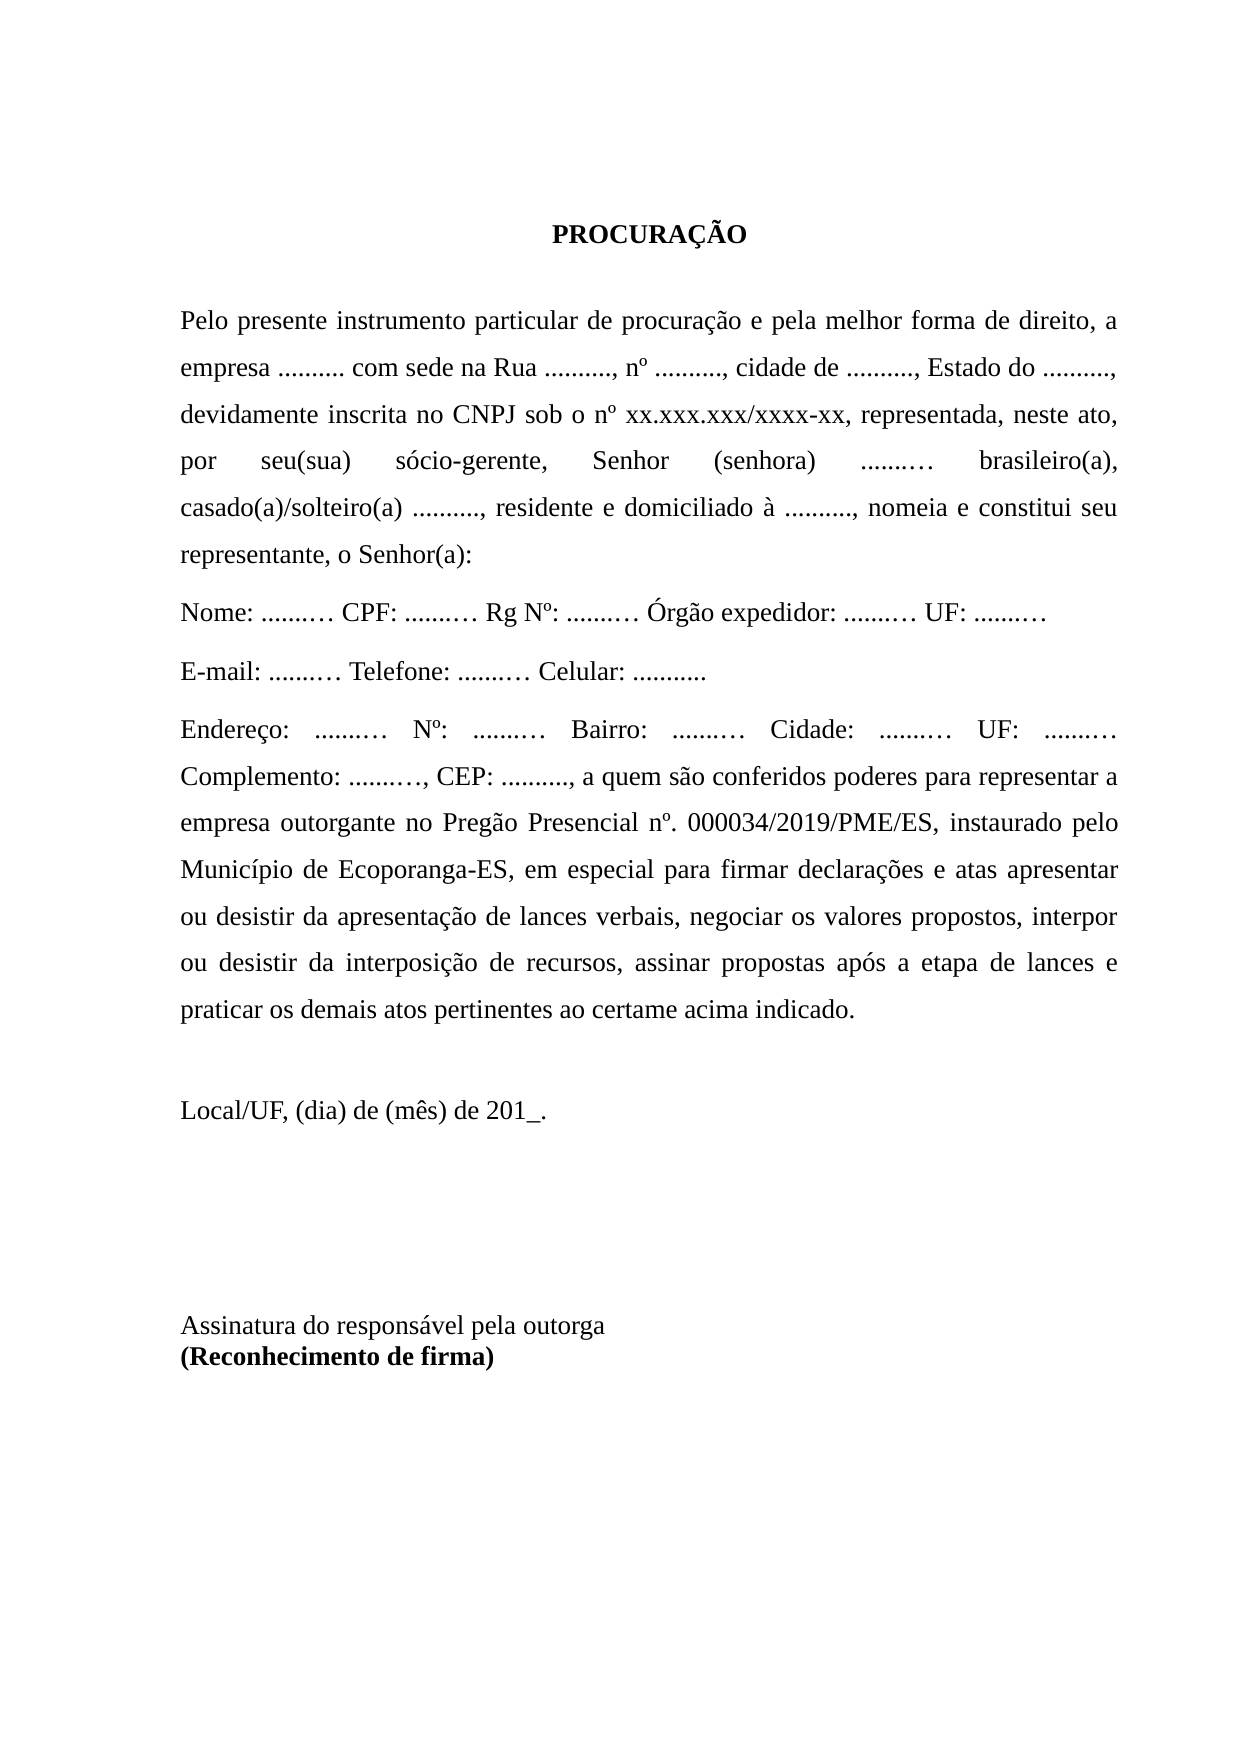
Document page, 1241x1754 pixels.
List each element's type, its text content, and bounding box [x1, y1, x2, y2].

text PROCURAÇÃO [177, 216, 1122, 250]
text E-mail: .......… Telefone: .......… Celular: ........... [177, 652, 1122, 686]
text Pelo presente instrumento particular de procuração e pela melhor forma de direito, a empresa .......... com sede na Rua .........., nº .........., cidade de .........., Estado do .........., devidamente inscrita no CNPJ sob o nº xx.xxx.xxx/xxxx-xx, representada, neste ato, por seu(sua) sócio-gerente, Senhor (senhora) .......… brasileiro(a), casado(a)/solteiro(a) .........., residente e domiciliado à .........., nomeia e constitui seu representante, o Senhor(a): [177, 302, 1122, 569]
text Endereço: .......… Nº: .......… Bairro: .......… Cidade: .......… UF: .......… Complemento: .......…, CEP: .........., a quem são conferidos poderes para representar a empresa outorgante no Pregão Presencial nº. 000034/2019/PME/ES, instaurado pelo Município de Ecoporanga-ES, em especial para firmar declarações e atas apresentar ou desistir da apresentação de lances verbais, negociar os valores propostos, interpor ou desistir da interposição de recursos, assinar propostas após a etapa de lances e praticar os demais atos pertinentes ao certame acima indicado. [177, 710, 1122, 1024]
text Nome: .......… CPF: .......… Rg Nº: .......… Órgão expedidor: .......… UF: .......… [177, 593, 1122, 627]
text (Reconhecimento de firma) [177, 1340, 1122, 1371]
text Assinatura do responsável pela outorga [177, 1306, 1122, 1340]
text Local/UF, (dia) de (mês) de 201_. [177, 1092, 1122, 1126]
